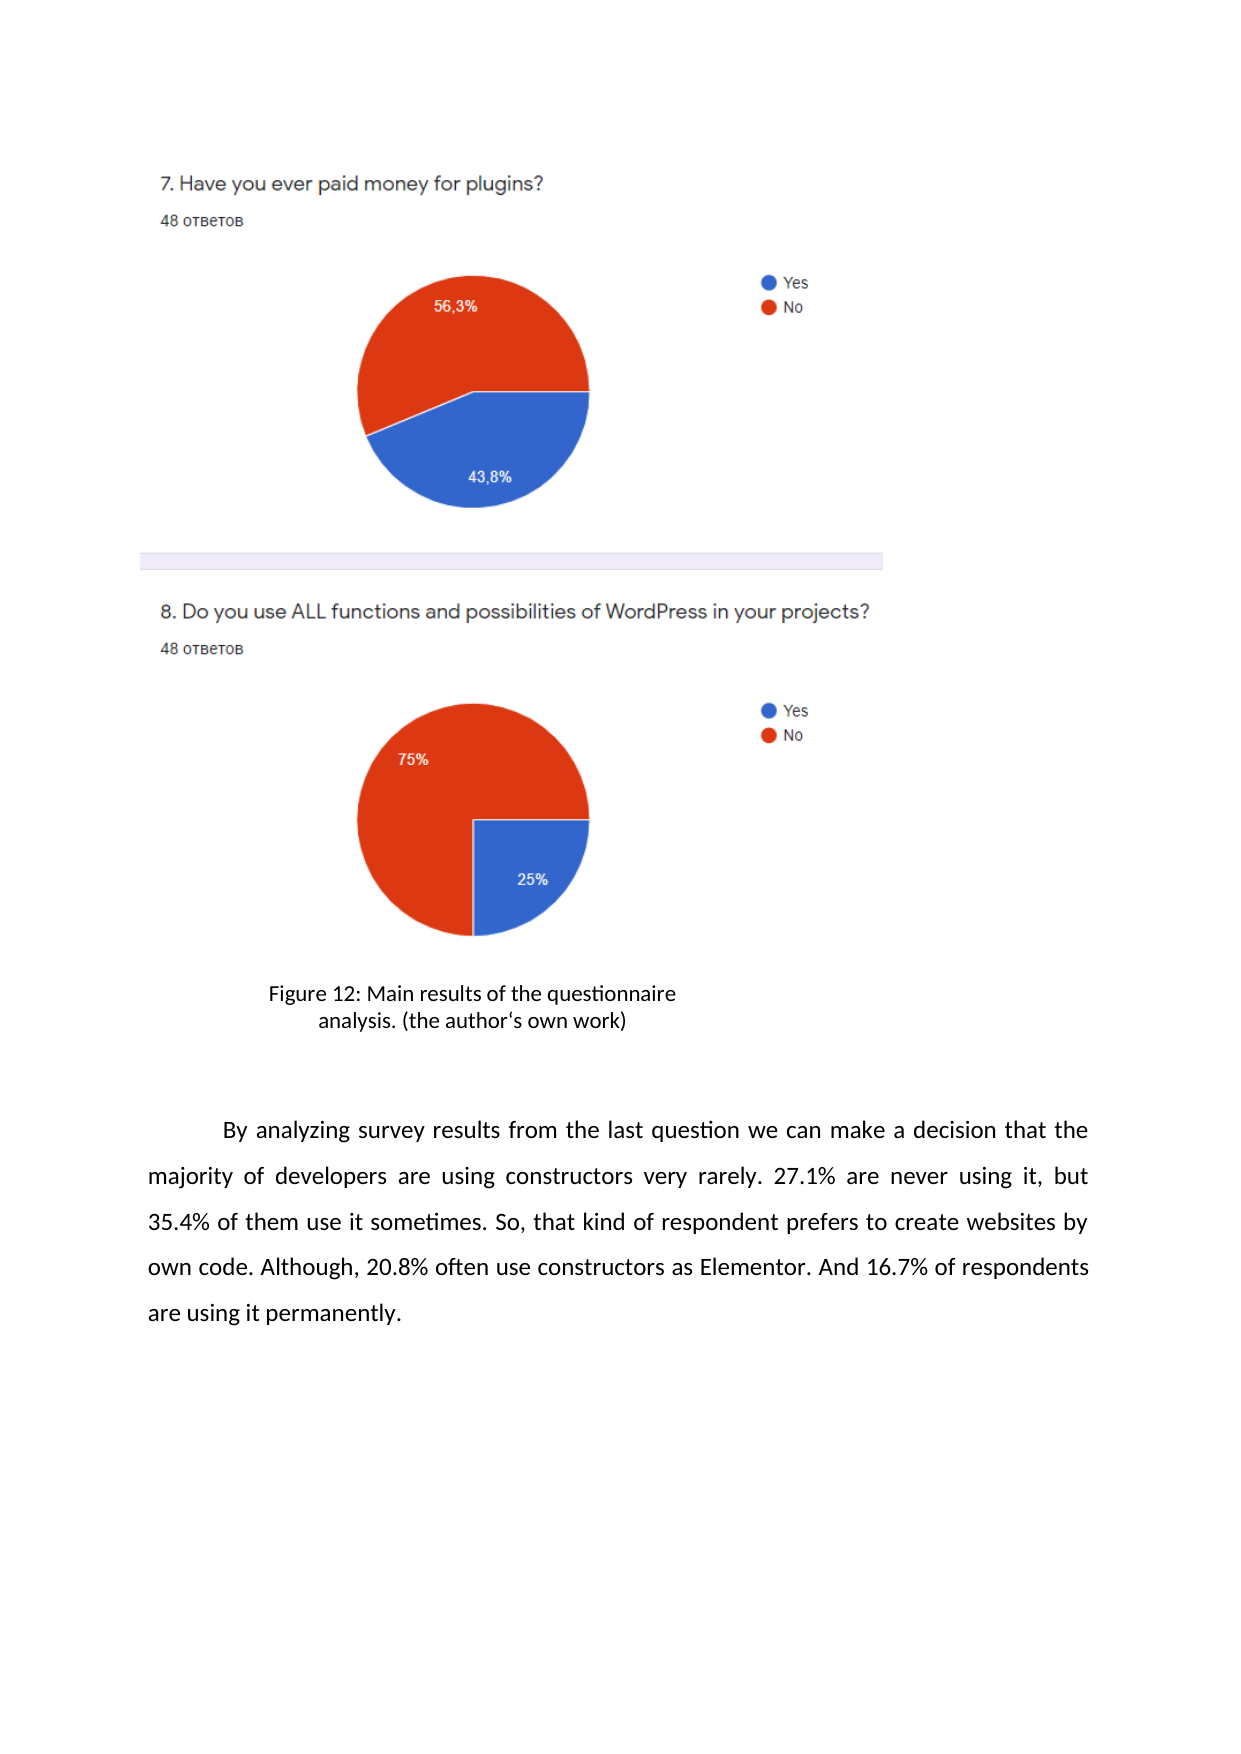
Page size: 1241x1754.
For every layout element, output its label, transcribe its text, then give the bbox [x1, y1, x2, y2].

picture [139, 150, 883, 975]
text By analyzing survey results from the last question we can make a decision that the majority of developers are using constructors very rarely. 27.1% are never using it, but 35.4% of them use it sometimes. So, that kind of respondent prefers to create websites by own code. Although, 20.8% often use constructors as Elementor. And 16.7% of respondents are using it permanently. [148, 1114, 1090, 1328]
